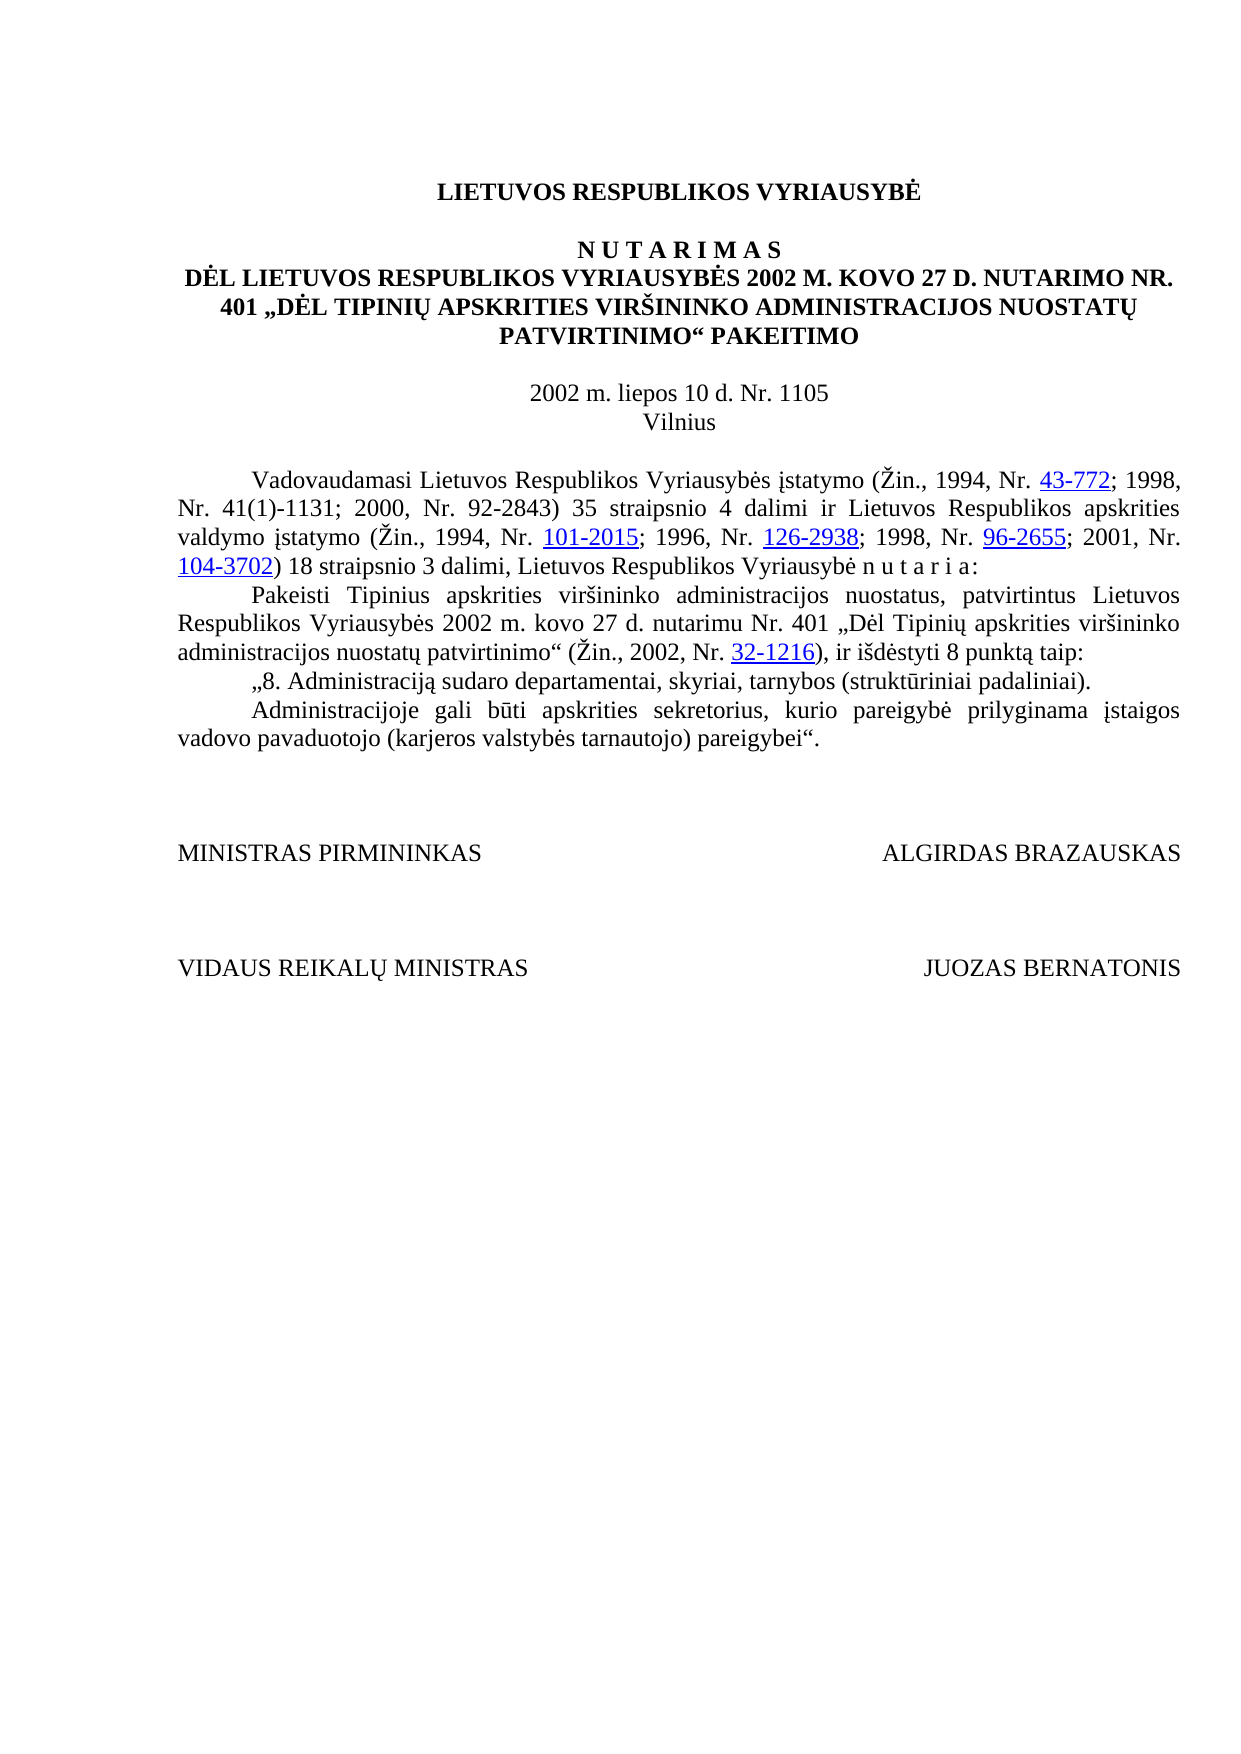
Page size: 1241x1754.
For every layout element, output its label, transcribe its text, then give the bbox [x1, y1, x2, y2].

text 2002 m. liepos 10 d. Nr. 1105 [177, 378, 1181, 407]
text Pakeisti Tipinius apskrities viršininko administracijos nuostatus, patvirtintus Lietuvos Respublikos Vyriausybės 2002 m. kovo 27 d. nutarimu Nr. 401 „Dėl Tipinių apskrities viršininko administracijos nuostatų patvirtinimo“ (Žin., 2002, Nr. 32-1216), ir išdėstyti 8 punktą taip: [177, 580, 1181, 666]
text „8. Administraciją sudaro departamentai, skyriai, tarnybos (struktūriniai padaliniai). [177, 666, 1181, 695]
text VIDAUS REIKALŲ MINISTRAS JUOZAS BERNATONIS [177, 953, 1181, 982]
text Administracijoje gali būti apskrities sekretorius, kurio pareigybė prilyginama įstaigos vadovo pavaduotojo (karjeros valstybės tarnautojo) pareigybei“. [177, 695, 1181, 752]
text LIETUVOS RESPUBLIKOS VYRIAUSYBĖ [177, 177, 1181, 206]
text Vadovaudamasi Lietuvos Respublikos Vyriausybės įstatymo (Žin., 1994, Nr. 43-772; 1998, Nr. 41(1)-1131; 2000, Nr. 92-2843) 35 straipsnio 4 dalimi ir Lietuvos Respublikos apskrities valdymo įstatymo (Žin., 1994, Nr. 101-2015; 1996, Nr. 126-2938; 1998, Nr. 96-2655; 2001, Nr. 104-3702) 18 straipsnio 3 dalimi, Lietuvos Respublikos Vyriausybė nutaria: [177, 465, 1181, 580]
text DĖL LIETUVOS RESPUBLIKOS VYRIAUSYBĖS 2002 M. KOVO 27 D. NUTARIMO NR. 401 „DĖL TIPINIŲ APSKRITIES VIRŠININKO ADMINISTRACIJOS NUOSTATŲ PATVIRTINIMO“ PAKEITIMO [177, 263, 1181, 350]
text N U T A R I M A S [177, 235, 1181, 263]
text MINISTRAS PIRMININKAS ALGIRDAS BRAZAUSKAS [177, 838, 1181, 867]
text Vilnius [177, 407, 1181, 436]
